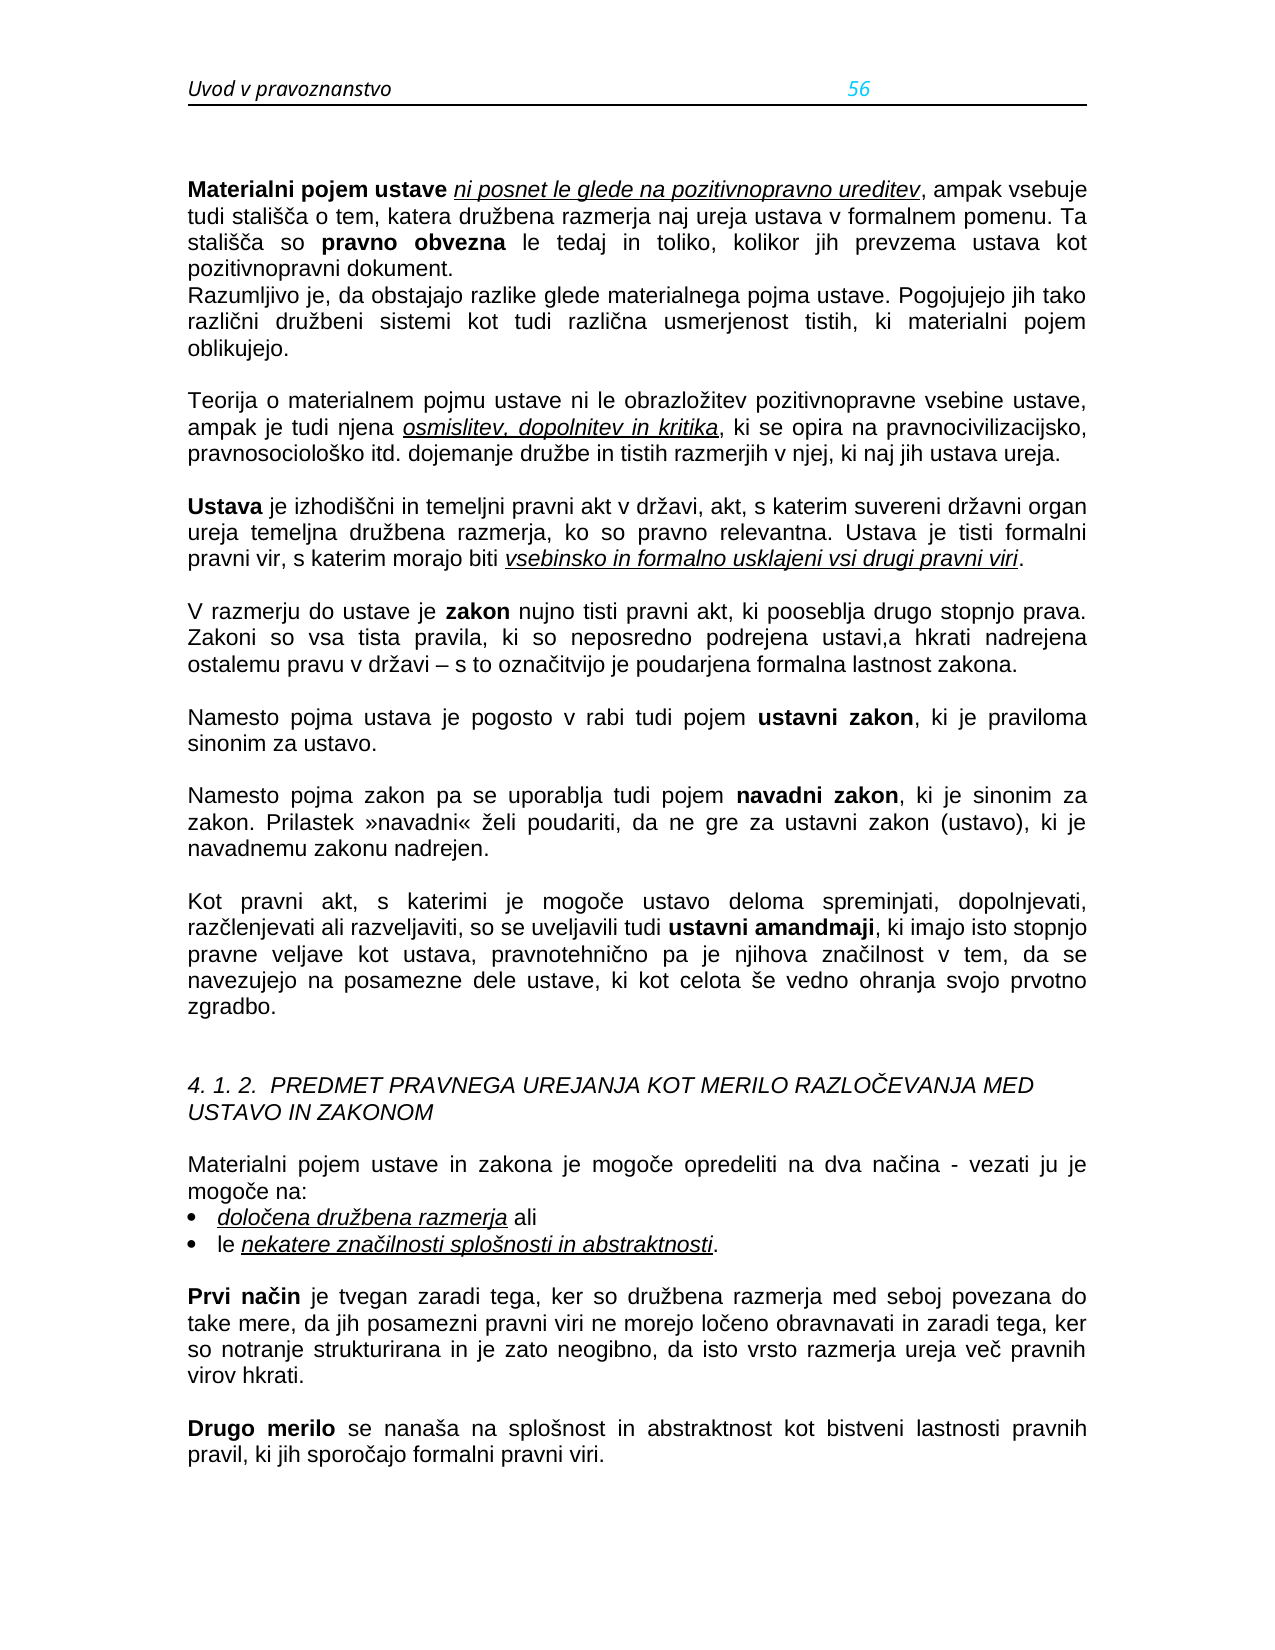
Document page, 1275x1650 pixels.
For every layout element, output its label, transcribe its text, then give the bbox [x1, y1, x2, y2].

text Kot pravni akt, s katerimi je mogoče ustavo deloma spreminjati, dopolnjevati, razčlenjevati ali razveljaviti, so se uveljavili tudi ustavni amandmaji, ki imajo isto stopnjo pravne veljave kot ustava, pravnotehnično pa je njihova značilnost v tem, da se navezujejo na posamezne dele ustave, ki kot celota še vedno ohranja svojo prvotno zgradbo. [187, 888, 1087, 1020]
text V razmerju do ustave je zakon nujno tisti pravni akt, ki pooseblja drugo stopnjo prava. Zakoni so vsa tista pravila, ki so neposredno podrejena ustavi,a hkrati nadrejena ostalemu pravu v državi – s to označitvijo je poudarjena formalna lastnost zakona. [187, 598, 1087, 677]
list le nekatere značilnosti splošnosti in abstraktnosti. [187, 1231, 1087, 1257]
text Namesto pojma zakon pa se uporablja tudi pojem navadni zakon, ki je sinonim za zakon. Prilastek »navadni« želi poudariti, da ne gre za ustavni zakon (ustavo), ki je navadnemu zakonu nadrejen. [187, 782, 1087, 862]
text Materialni pojem ustave ni posnet le glede na pozitivnopravno ureditev, ampak vsebuje tudi stališča o tem, katera družbena razmerja naj ureja ustava v formalnem pomenu. Ta stališča so pravno obvezna le tedaj in toliko, kolikor jih prevzema ustava kot pozitivnopravni dokument. [187, 176, 1087, 282]
text Prvi način je tvegan zaradi tega, ker so družbena razmerja med seboj povezana do take mere, da jih posamezni pravni viri ne morejo ločeno obravnavati in zaradi tega, ker so notranje strukturirana in je zato neogibno, da isto vrsto razmerja ureja več pravnih virov hkrati. [187, 1283, 1087, 1389]
text Teorija o materialnem pojmu ustave ni le obrazložitev pozitivnopravne vsebine ustave, ampak je tudi njena osmislitev, dopolnitev in kritika, ki se opira na pravnocivilizacijsko, pravnosociološko itd. dojemanje družbe in tistih razmerjih v njej, ki naj jih ustava ureja. [187, 387, 1087, 466]
list določena družbena razmerja ali [187, 1204, 1087, 1231]
text Namesto pojma ustava je pogosto v rabi tudi pojem ustavni zakon, ki je praviloma sinonim za ustavo. [187, 703, 1087, 756]
text Razumljivo je, da obstajajo razlike glede materialnega pojma ustave. Pogojujejo jih tako različni družbeni sistemi kot tudi različna usmerjenost tistih, ki materialni pojem oblikujejo. [187, 282, 1087, 361]
text Ustava je izhodiščni in temeljni pravni akt v državi, akt, s katerim suvereni državni organ ureja temeljna družbena razmerja, ko so pravno relevantna. Ustava je tisti formalni pravni vir, s katerim morajo biti vsebinsko in formalno usklajeni vsi drugi pravni viri. [187, 493, 1087, 572]
text Materialni pojem ustave in zakona je mogoče opredeliti na dva načina - vezati ju je mogoče na: [187, 1151, 1087, 1204]
text 4. 1. 2. PREDMET PRAVNEGA UREJANJA KOT MERILO RAZLOČEVANJA MED USTAVO IN ZAKONOM [187, 1072, 1087, 1125]
text Drugo merilo se nanaša na splošnost in abstraktnost kot bistveni lastnosti pravnih pravil, ki jih sporočajo formalni pravni viri. [187, 1415, 1087, 1468]
